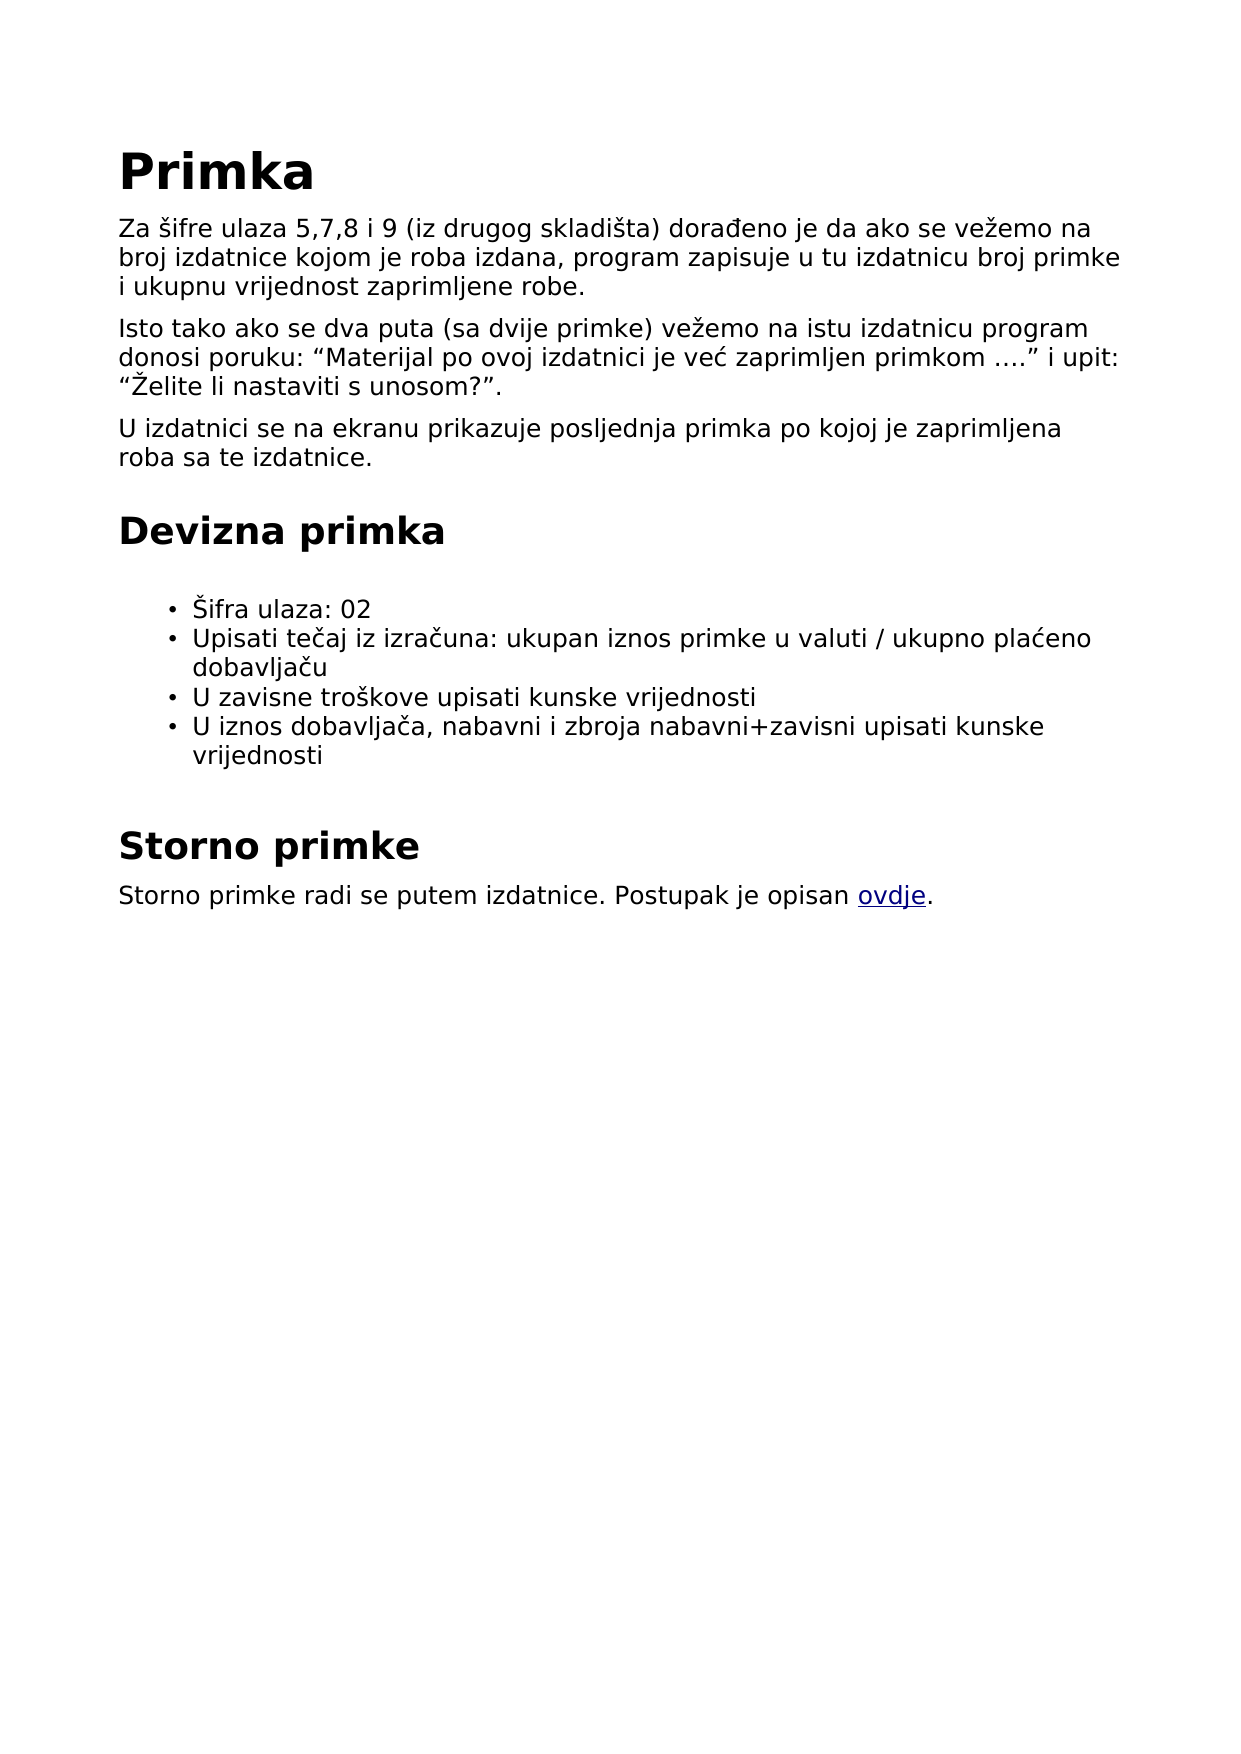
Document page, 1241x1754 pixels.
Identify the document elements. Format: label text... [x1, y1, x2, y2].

text U izdatnici se na ekranu prikazuje posljednja primka po kojoj je zaprimljena roba sa te izdatnice. [118, 414, 1122, 472]
text Isto tako ako se dva puta (sa dvije primke) vežemo na istu izdatnicu program donosi poruku: “Materijal po ovoj izdatnici je već zaprimljen primkom ….” i upit: “Želite li nastaviti s unosom?”. [118, 314, 1122, 401]
text Storno primke radi se putem izdatnice. Postupak je opisan ovdje. [118, 881, 1122, 910]
text Za šifre ulaza 5,7,8 i 9 (iz drugog skladišta) dorađeno je da ako se vežemo na broj izdatnice kojom je roba izdana, program zapisuje u tu izdatnicu broj primke i ukupnu vrijednost zaprimljene robe. [118, 214, 1122, 301]
list Šifra ulaza: 02 [177, 595, 1122, 624]
list Upisati tečaj iz izračuna: ukupan iznos primke u valuti / ukupno plaćeno dobavljaču [177, 624, 1122, 683]
subtitle Storno primke [118, 825, 1122, 868]
list U zavisne troškove upisati kunske vrijednosti [177, 683, 1122, 712]
list U iznos dobavljača, nabavni i zbroja nabavni+zavisni upisati kunske vrijednosti [177, 712, 1122, 770]
subtitle Primka [118, 143, 1122, 201]
subtitle Devizna primka [118, 510, 1122, 553]
